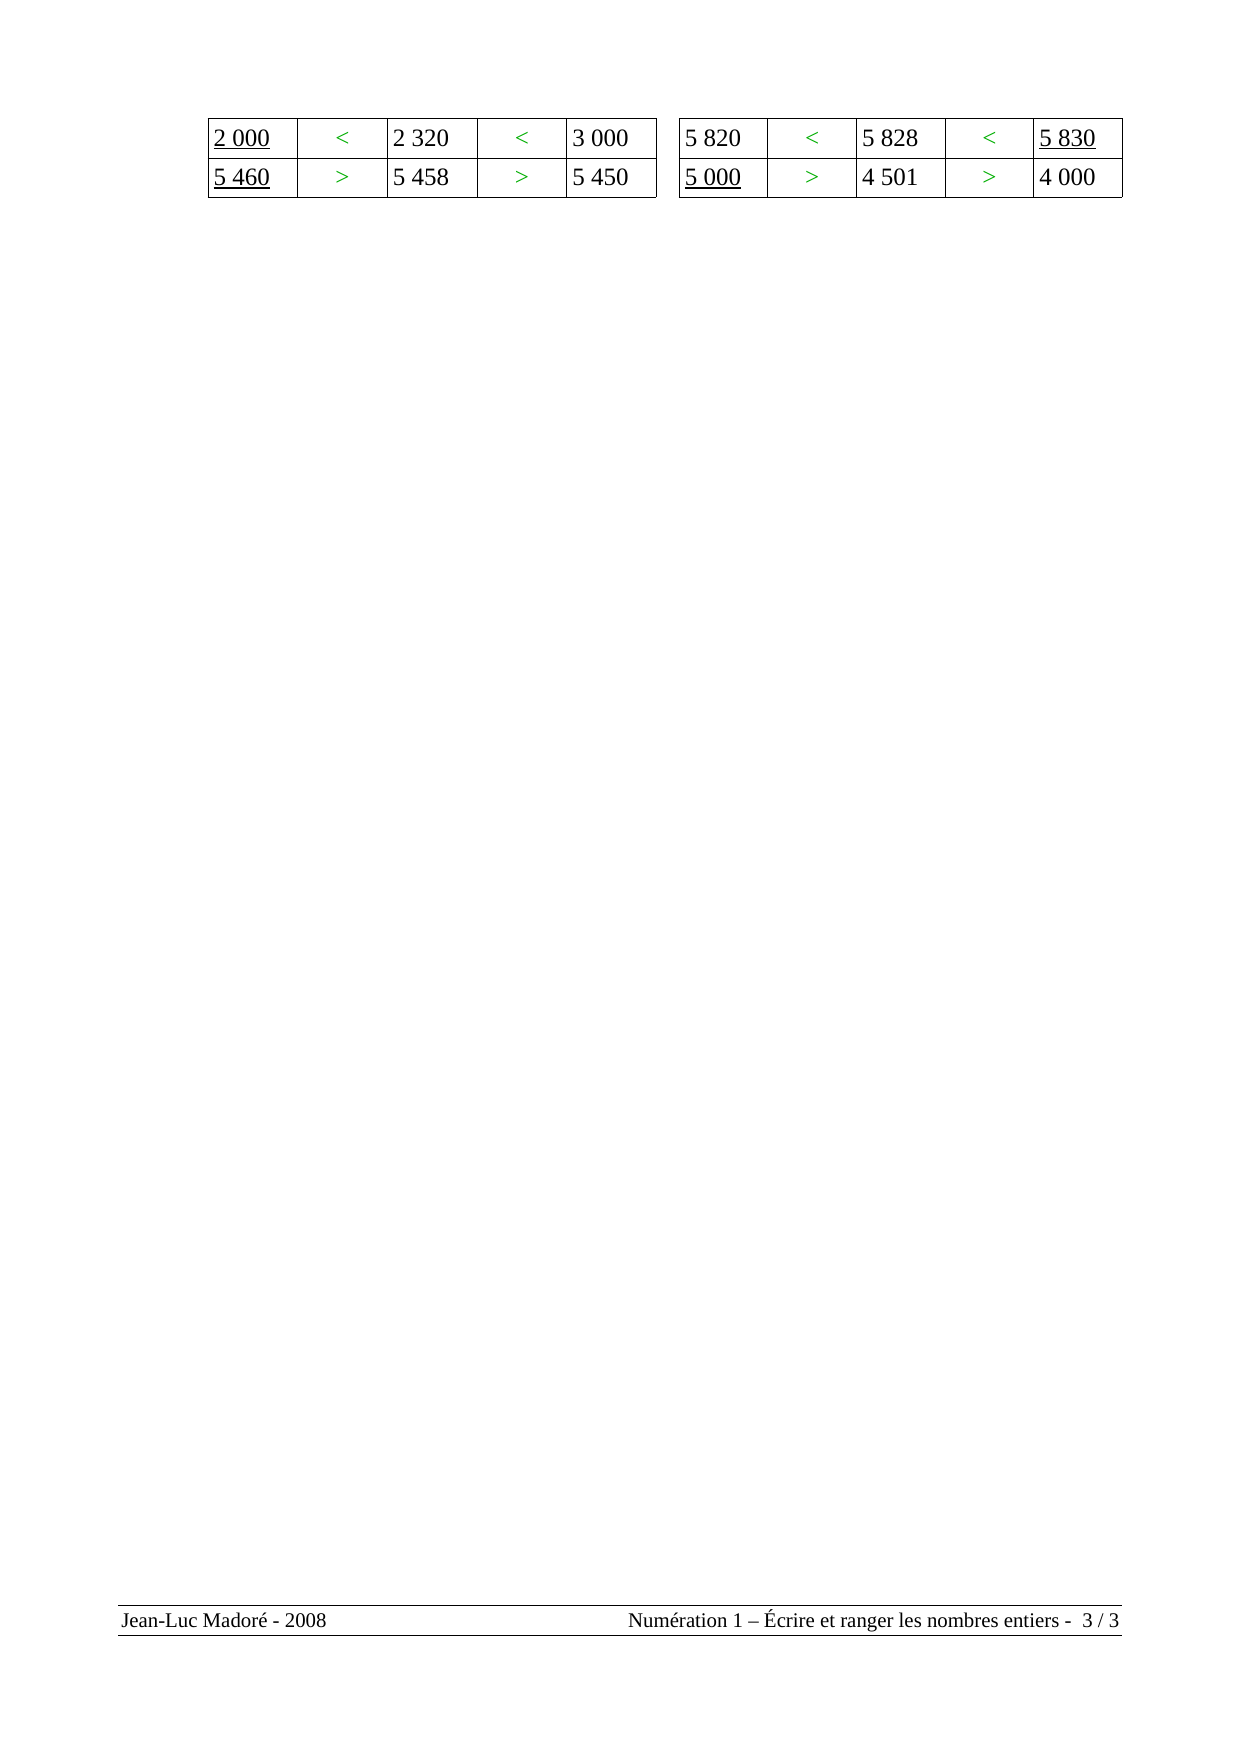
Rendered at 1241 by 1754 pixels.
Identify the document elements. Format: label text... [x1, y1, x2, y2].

table_cell > [946, 159, 1033, 197]
table_cell 5 000 [680, 159, 767, 197]
table_cell > [298, 159, 387, 197]
table_cell 5 828 [857, 119, 945, 157]
table_cell 2 000 [209, 119, 297, 157]
table_cell 5 458 [388, 159, 477, 197]
table_cell 5 460 [209, 159, 297, 197]
table_cell < [946, 119, 1033, 157]
table_cell > [768, 159, 856, 197]
table_cell [657, 118, 679, 157]
table_cell 2 320 [388, 119, 477, 157]
table_cell < [768, 119, 856, 157]
table_cell > [478, 159, 566, 197]
table_cell 5 820 [680, 119, 767, 157]
table_cell 4 000 [1034, 159, 1122, 197]
table_cell 4 501 [857, 159, 945, 197]
table_cell 3 000 [567, 119, 656, 157]
table_cell 5 450 [567, 159, 656, 197]
table_cell [657, 158, 679, 197]
table_cell < [298, 119, 387, 157]
table_cell 5 830 [1034, 119, 1122, 157]
table_cell < [478, 119, 566, 157]
